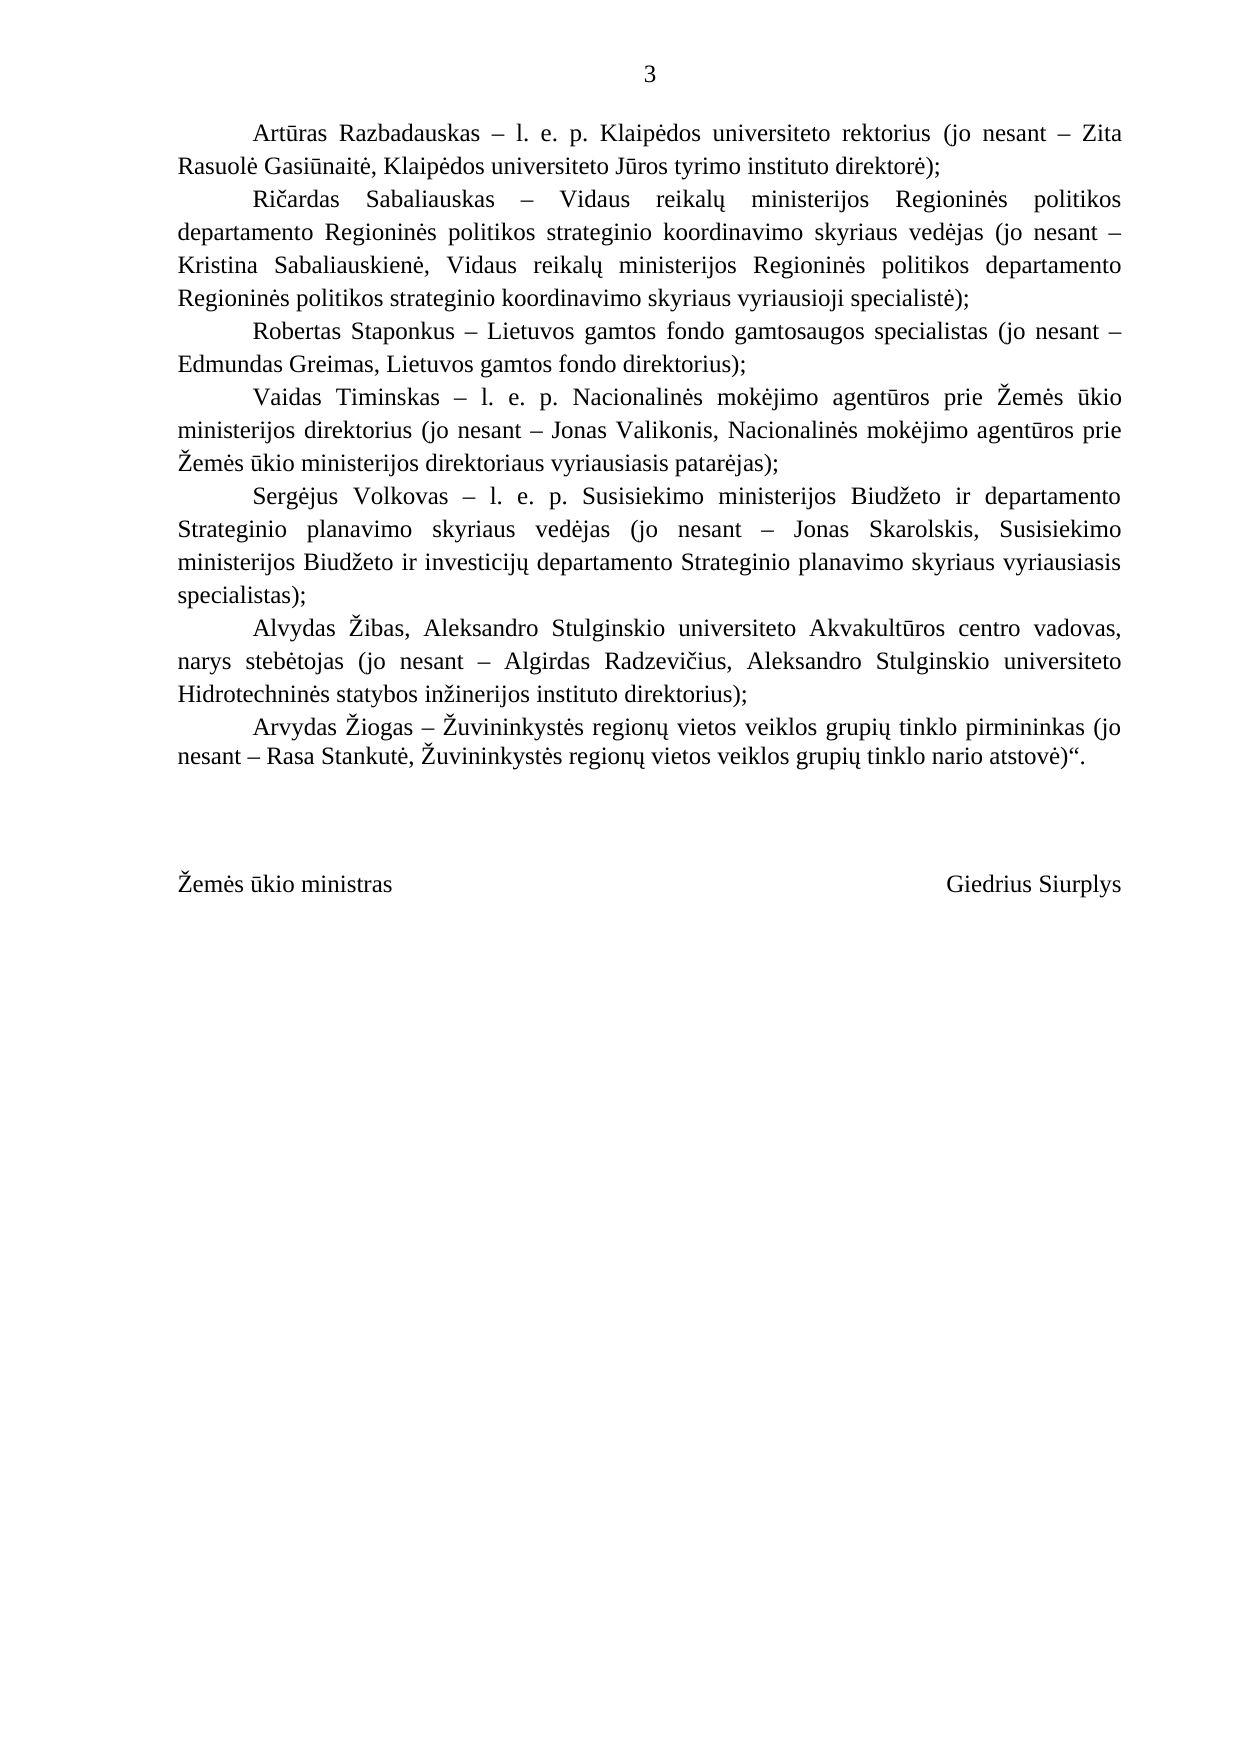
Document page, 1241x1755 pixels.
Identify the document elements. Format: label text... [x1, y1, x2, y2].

text Sergėjus Volkovas – l. e. p. Susisiekimo ministerijos Biudžeto ir departamento Strateginio planavimo skyriaus vedėjas (jo nesant – Jonas Skarolskis, Susisiekimo ministerijos Biudžeto ir investicijų departamento Strateginio planavimo skyriaus vyriausiasis specialistas); [177, 481, 1122, 609]
text Artūras Razbadauskas – l. e. p. Klaipėdos universiteto rektorius (jo nesant – Zita Rasuolė Gasiūnaitė, Klaipėdos universiteto Jūros tyrimo instituto direktorė); [177, 118, 1122, 180]
text Arvydas Žiogas – Žuvininkystės regionų vietos veiklos grupių tinklo pirmininkas (jo nesant – Rasa Stankutė, Žuvininkystės regionų vietos veiklos grupių tinklo nario atstovė)“. [177, 712, 1122, 770]
text Robertas Staponkus – Lietuvos gamtos fondo gamtosaugos specialistas (jo nesant – Edmundas Greimas, Lietuvos gamtos fondo direktorius); [177, 316, 1122, 378]
text Vaidas Timinskas – l. e. p. Nacionalinės mokėjimo agentūros prie Žemės ūkio ministerijos direktorius (jo nesant – Jonas Valikonis, Nacionalinės mokėjimo agentūros prie Žemės ūkio ministerijos direktoriaus vyriausiasis patarėjas); [177, 382, 1122, 477]
text Alvydas Žibas, Aleksandro Stulginskio universiteto Akvakultūros centro vadovas, narys stebėtojas (jo nesant – Algirdas Radzevičius, Aleksandro Stulginskio universiteto Hidrotechninės statybos inžinerijos instituto direktorius); [177, 613, 1122, 708]
text Ričardas Sabaliauskas – Vidaus reikalų ministerijos Regioninės politikos departamento Regioninės politikos strateginio koordinavimo skyriaus vedėjas (jo nesant – Kristina Sabaliauskienė, Vidaus reikalų ministerijos Regioninės politikos departamento Regioninės politikos strateginio koordinavimo skyriaus vyriausioji specialistė); [177, 184, 1122, 312]
text Žemės ūkio ministras Giedrius Siurplys [177, 869, 1122, 898]
